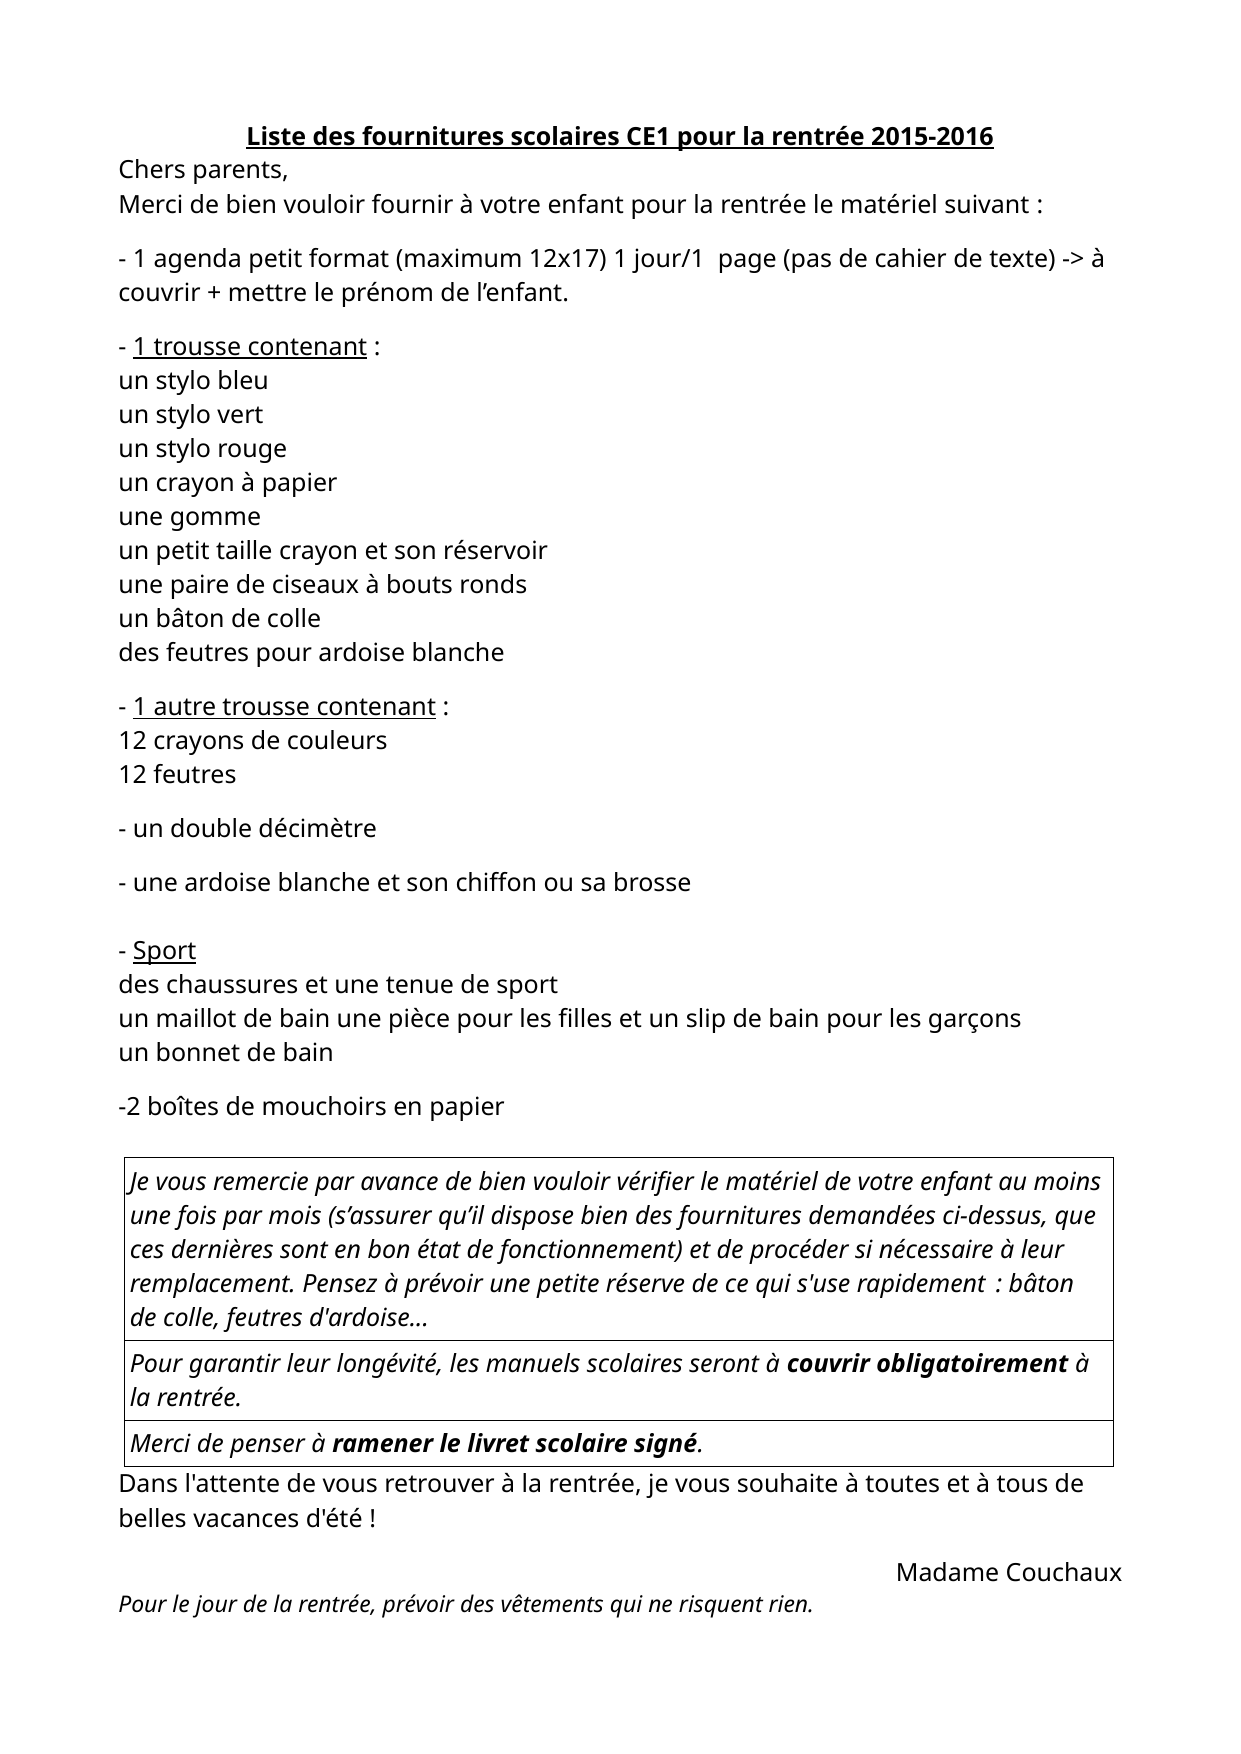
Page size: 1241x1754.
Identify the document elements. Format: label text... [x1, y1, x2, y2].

text - 1 trousse contenant : [118, 328, 1122, 362]
text des feutres pour ardoise blanche [118, 635, 1122, 669]
text Chers parents, [118, 152, 1122, 186]
text Madame Couchaux [118, 1554, 1122, 1588]
table_header Je vous remercie par avance de bien vouloir vérifier le matériel de votre enfant au moins une fois par mois (s’assurer qu’il dispose bien des fournitures demandées ci-dessus, que ces dernières sont en bon état de fonctionnement) et de procéder si nécessaire à leur remplacement. Pensez à prévoir une petite réserve de ce qui s'use rapidement : bâton de colle, feutres d'ardoise... [125, 1158, 1113, 1339]
text un bâton de colle [118, 601, 1122, 635]
text -2 boîtes de mouchoirs en papier [118, 1089, 1122, 1123]
text un petit taille crayon et son réservoir [118, 533, 1122, 567]
text une gomme [118, 498, 1122, 533]
text 12 crayons de couleurs [118, 723, 1122, 757]
text un crayon à papier [118, 464, 1122, 498]
text Pour le jour de la rentrée, prévoir des vêtements qui ne risquent rien. [118, 1588, 1122, 1619]
table_cell Merci de penser à ramener le livret scolaire signé. [125, 1421, 1113, 1466]
text - 1 autre trousse contenant : [118, 689, 1122, 723]
text - Sport [118, 933, 1122, 967]
text - 1 agenda petit format (maximum 12x17) 1 jour/1 page (pas de cahier de texte) -> à couvrir + mettre le prénom de l’enfant. [118, 240, 1122, 308]
text Liste des fournitures scolaires CE1 pour la rentrée 2015-2016 [118, 118, 1122, 152]
text - une ardoise blanche et son chiffon ou sa brosse [118, 865, 1122, 899]
table_cell Pour garantir leur longévité, les manuels scolaires seront à couvrir obligatoirement à la rentrée. [125, 1341, 1113, 1419]
text des chaussures et une tenue de sport [118, 967, 1122, 1001]
text un stylo vert [118, 396, 1122, 430]
text Dans l'attente de vous retrouver à la rentrée, je vous souhaite à toutes et à tous de belles vacances d'été ! [118, 1466, 1122, 1534]
text un maillot de bain une pièce pour les filles et un slip de bain pour les garçons [118, 1001, 1122, 1035]
text une paire de ciseaux à bouts ronds [118, 567, 1122, 601]
text 12 feutres [118, 757, 1122, 791]
text un stylo bleu [118, 362, 1122, 396]
text un bonnet de bain [118, 1035, 1122, 1069]
text Merci de bien vouloir fournir à votre enfant pour la rentrée le matériel suivant : [118, 186, 1122, 220]
text un stylo rouge [118, 430, 1122, 464]
text - un double décimètre [118, 811, 1122, 845]
